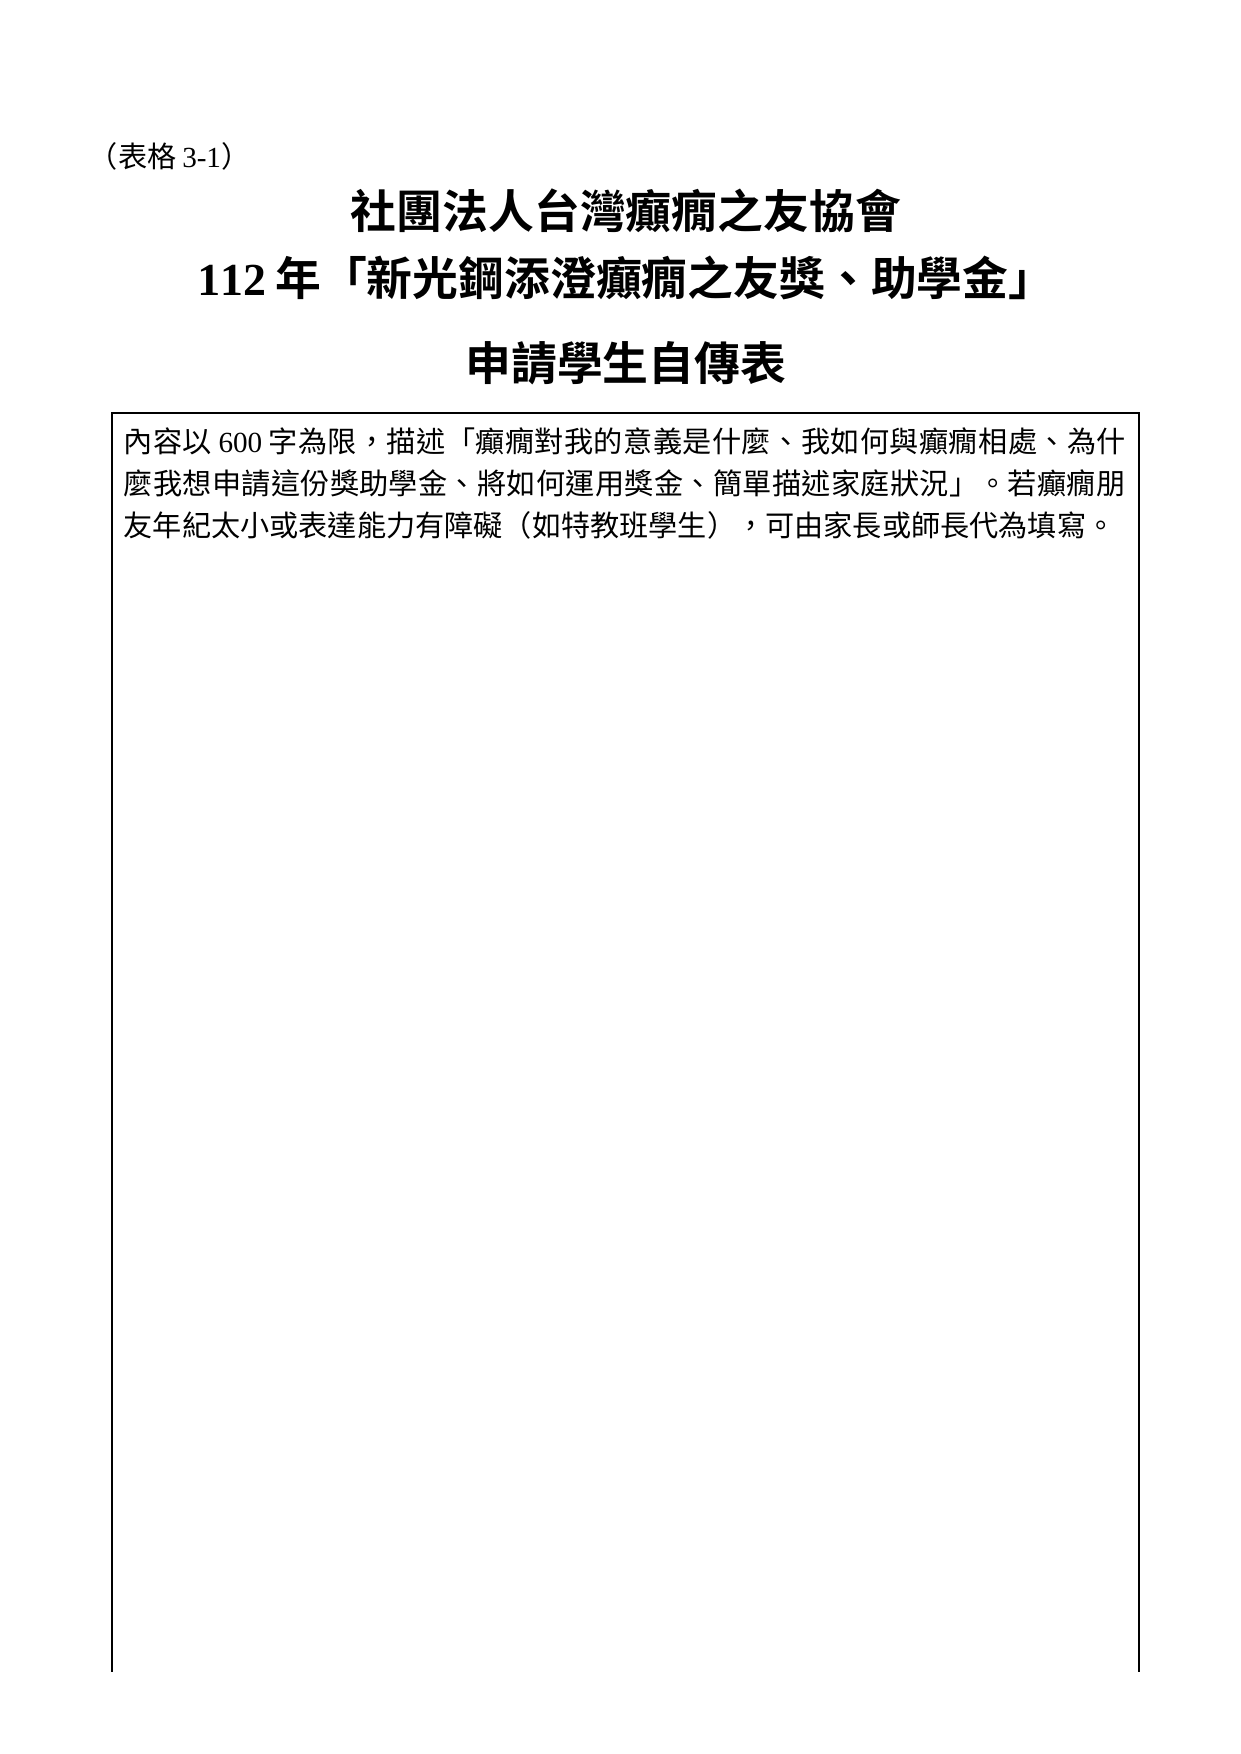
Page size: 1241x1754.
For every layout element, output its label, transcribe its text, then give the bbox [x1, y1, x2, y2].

table_cell [911, 1258, 968, 1317]
table_cell [169, 1258, 226, 1317]
table_cell [968, 1199, 1025, 1258]
table_cell [169, 904, 226, 963]
table_cell [968, 1081, 1025, 1140]
table_cell [911, 845, 968, 904]
table_cell [968, 549, 1025, 608]
table_cell [284, 727, 341, 786]
table_cell [284, 786, 341, 845]
table_cell [797, 1317, 854, 1376]
table_cell [569, 1258, 626, 1317]
table_cell [797, 1022, 854, 1081]
table_cell [968, 1317, 1025, 1376]
table_cell [1025, 1376, 1082, 1435]
table_cell [683, 1199, 740, 1258]
table_cell [626, 1554, 683, 1612]
table_cell [398, 1258, 455, 1317]
table_cell [740, 1435, 797, 1494]
table_cell [226, 668, 283, 727]
table_cell [569, 1554, 626, 1612]
table_cell [226, 845, 283, 904]
text 社團法人台灣癲癇之友協會 [89, 176, 1162, 242]
table_cell [341, 727, 398, 786]
table_cell [1025, 1494, 1082, 1553]
table_cell [854, 1494, 911, 1553]
table_cell [341, 1022, 398, 1081]
table_cell [569, 1022, 626, 1081]
table_cell [911, 727, 968, 786]
table_cell [512, 963, 569, 1022]
table_cell [1082, 609, 1138, 667]
table_cell [512, 1613, 569, 1672]
table_cell [398, 1317, 455, 1376]
table_cell [854, 1199, 911, 1258]
table_cell [1025, 609, 1082, 667]
table_cell [455, 549, 512, 608]
table_cell [284, 609, 341, 667]
table_cell [113, 1081, 169, 1140]
table_cell [398, 904, 455, 963]
table_cell [113, 1613, 169, 1672]
table_cell [226, 1317, 283, 1376]
table_cell [113, 609, 169, 667]
table_cell [169, 1376, 226, 1435]
table_cell [169, 668, 226, 727]
table_cell [911, 1022, 968, 1081]
table_cell [455, 1554, 512, 1612]
table_cell [284, 1494, 341, 1553]
table_cell [968, 786, 1025, 845]
table_cell [398, 963, 455, 1022]
table_cell [683, 668, 740, 727]
table_cell [911, 1554, 968, 1612]
table_cell [1082, 845, 1138, 904]
table_cell [854, 1435, 911, 1494]
table_cell [226, 963, 283, 1022]
table_cell [1025, 904, 1082, 963]
table_cell [341, 1199, 398, 1258]
table_cell [341, 549, 398, 608]
table_cell [740, 1258, 797, 1317]
table_cell [1082, 1199, 1138, 1258]
table_cell [683, 1317, 740, 1376]
table_cell [398, 1376, 455, 1435]
table_cell [1025, 1258, 1082, 1317]
table_cell [569, 1199, 626, 1258]
table_cell [626, 1435, 683, 1494]
table_cell [854, 1022, 911, 1081]
table_cell [341, 1081, 398, 1140]
table_cell [911, 1613, 968, 1672]
table_cell [226, 1258, 283, 1317]
table_cell [1025, 1022, 1082, 1081]
table_cell [512, 1140, 569, 1199]
table_cell [284, 1376, 341, 1435]
table_cell [512, 609, 569, 667]
table_cell [398, 1140, 455, 1199]
table_cell [1082, 1435, 1138, 1494]
table_cell [626, 1199, 683, 1258]
table_cell [911, 1376, 968, 1435]
table_cell [854, 609, 911, 667]
table_cell [398, 668, 455, 727]
table_cell [911, 1140, 968, 1199]
table_cell [1025, 668, 1082, 727]
table_cell [854, 1554, 911, 1612]
table_cell [854, 786, 911, 845]
table_cell [626, 668, 683, 727]
table_cell [740, 727, 797, 786]
table_cell [569, 1435, 626, 1494]
table_cell [284, 1435, 341, 1494]
table_cell [226, 1081, 283, 1140]
table_cell [1082, 1022, 1138, 1081]
table_cell [169, 1554, 226, 1612]
table_cell [626, 1140, 683, 1199]
table_cell [1082, 1081, 1138, 1140]
table_cell [683, 1376, 740, 1435]
table_cell [398, 1435, 455, 1494]
table_cell [226, 549, 283, 608]
table_cell [284, 1613, 341, 1672]
table_cell [740, 609, 797, 667]
table_cell [341, 1435, 398, 1494]
table_cell [455, 1140, 512, 1199]
table_cell [398, 549, 455, 608]
table_cell [512, 1554, 569, 1612]
table_cell [797, 904, 854, 963]
table_cell [341, 963, 398, 1022]
table_cell [113, 1199, 169, 1258]
table_cell [626, 1494, 683, 1553]
table_cell [398, 1494, 455, 1553]
table_cell [854, 549, 911, 608]
table_cell [626, 609, 683, 667]
table_cell [113, 904, 169, 963]
table_cell [341, 904, 398, 963]
table_cell [398, 727, 455, 786]
table_cell [113, 1494, 169, 1553]
table_cell [512, 786, 569, 845]
table_cell [797, 1199, 854, 1258]
table_cell [797, 1258, 854, 1317]
table_cell [1082, 1494, 1138, 1553]
table_cell [626, 1258, 683, 1317]
table_cell [284, 845, 341, 904]
table_cell [626, 1081, 683, 1140]
table_cell [569, 1140, 626, 1199]
table_cell [911, 1435, 968, 1494]
table_cell [797, 1613, 854, 1672]
table_cell [569, 668, 626, 727]
table_cell [683, 609, 740, 667]
table_cell [1082, 727, 1138, 786]
table_cell [1082, 786, 1138, 845]
table_cell [740, 1613, 797, 1672]
table_cell [341, 845, 398, 904]
table_cell [226, 1140, 283, 1199]
table_cell [740, 963, 797, 1022]
table_cell [398, 1081, 455, 1140]
table_cell [226, 1199, 283, 1258]
table_cell [911, 668, 968, 727]
table_cell [683, 1554, 740, 1612]
table_cell [113, 1022, 169, 1081]
table_cell [113, 1376, 169, 1435]
table_cell [341, 1258, 398, 1317]
table_cell [455, 904, 512, 963]
table_cell [740, 1081, 797, 1140]
table_cell [226, 609, 283, 667]
table_cell [740, 549, 797, 608]
table_cell [512, 904, 569, 963]
table_cell [569, 845, 626, 904]
table_cell [113, 1554, 169, 1612]
table_cell [740, 1317, 797, 1376]
table_cell [341, 786, 398, 845]
table_cell [797, 845, 854, 904]
table_cell [341, 1317, 398, 1376]
table_cell [740, 1022, 797, 1081]
table_cell [226, 1494, 283, 1553]
table_cell [455, 963, 512, 1022]
table_cell [1025, 1613, 1082, 1672]
table_cell [911, 904, 968, 963]
table_cell [226, 1435, 283, 1494]
table_cell [911, 1199, 968, 1258]
table_cell [226, 786, 283, 845]
table_cell [683, 1081, 740, 1140]
table_cell [455, 727, 512, 786]
table_cell [398, 609, 455, 667]
table_cell [113, 549, 169, 608]
table_cell [626, 904, 683, 963]
table_cell [683, 845, 740, 904]
table_cell [968, 668, 1025, 727]
table_cell [740, 1199, 797, 1258]
table_cell [398, 786, 455, 845]
table_cell [626, 845, 683, 904]
table_cell [854, 1081, 911, 1140]
table_cell [1082, 1258, 1138, 1317]
table_cell [284, 1140, 341, 1199]
table_cell [740, 1376, 797, 1435]
table_cell [569, 1317, 626, 1376]
table_cell [797, 1554, 854, 1612]
table_cell [968, 609, 1025, 667]
table_cell [169, 1317, 226, 1376]
table_cell [169, 1199, 226, 1258]
table_cell [226, 1554, 283, 1612]
table_cell [512, 1376, 569, 1435]
table_cell [455, 1376, 512, 1435]
table_cell [968, 1554, 1025, 1612]
table_cell [854, 963, 911, 1022]
table_cell [797, 1435, 854, 1494]
table_cell [626, 727, 683, 786]
table_cell [226, 1613, 283, 1672]
table_cell [455, 786, 512, 845]
table_cell [169, 1494, 226, 1553]
table_cell [113, 845, 169, 904]
table_cell [284, 904, 341, 963]
table_cell [113, 963, 169, 1022]
table_cell [455, 1022, 512, 1081]
table_cell [113, 786, 169, 845]
table_cell [968, 727, 1025, 786]
table_cell [169, 1613, 226, 1672]
table_cell [968, 845, 1025, 904]
table_cell [797, 727, 854, 786]
table_cell [968, 904, 1025, 963]
table_cell [569, 549, 626, 608]
table_cell [1025, 1317, 1082, 1376]
table_cell [569, 1613, 626, 1672]
table_cell [512, 1317, 569, 1376]
table_cell [341, 668, 398, 727]
table_cell [797, 609, 854, 667]
table_cell [1025, 1554, 1082, 1612]
table_cell [1025, 1081, 1082, 1140]
text 申請學生自傳表 [89, 327, 1162, 393]
table_cell [797, 668, 854, 727]
table_cell [911, 963, 968, 1022]
table_cell [226, 1022, 283, 1081]
table_cell [1025, 786, 1082, 845]
table_cell [1082, 1317, 1138, 1376]
table_cell [455, 1317, 512, 1376]
table_cell [626, 1317, 683, 1376]
table_cell [1025, 1435, 1082, 1494]
table_cell [455, 845, 512, 904]
table_cell [854, 668, 911, 727]
table_cell [1082, 904, 1138, 963]
table_cell [169, 727, 226, 786]
table_cell [854, 1376, 911, 1435]
table_cell [968, 1140, 1025, 1199]
table_cell [284, 1554, 341, 1612]
table_cell [1025, 963, 1082, 1022]
table_cell [169, 786, 226, 845]
table_cell [113, 1140, 169, 1199]
table_cell [169, 963, 226, 1022]
table_cell [797, 1376, 854, 1435]
table_cell [626, 1376, 683, 1435]
table_cell [683, 786, 740, 845]
table_cell [569, 1376, 626, 1435]
table_cell [626, 963, 683, 1022]
table_cell [113, 1317, 169, 1376]
table_cell [968, 963, 1025, 1022]
table_cell [1025, 727, 1082, 786]
table_cell [455, 1199, 512, 1258]
table_cell [911, 1494, 968, 1553]
table_cell [1082, 1613, 1138, 1672]
table_cell [113, 1258, 169, 1317]
table_cell [854, 1258, 911, 1317]
table_cell [740, 904, 797, 963]
table_cell [854, 904, 911, 963]
table_cell [968, 1435, 1025, 1494]
table_cell [569, 1494, 626, 1553]
table_cell [683, 1613, 740, 1672]
table_cell [854, 1317, 911, 1376]
table_cell [284, 963, 341, 1022]
table_cell [683, 1494, 740, 1553]
table_cell [226, 1376, 283, 1435]
table_cell [968, 1022, 1025, 1081]
table_cell [398, 845, 455, 904]
table_cell [341, 1613, 398, 1672]
table_cell [569, 727, 626, 786]
table_cell [455, 1494, 512, 1553]
table_cell [169, 1081, 226, 1140]
table_cell [854, 845, 911, 904]
table_cell [169, 609, 226, 667]
table_cell [1082, 963, 1138, 1022]
table_cell [740, 786, 797, 845]
table_cell [455, 1613, 512, 1672]
table_cell [1082, 1140, 1138, 1199]
table_cell [455, 1435, 512, 1494]
table_cell [683, 1140, 740, 1199]
table_cell [683, 963, 740, 1022]
table_cell [854, 727, 911, 786]
table_cell [512, 1494, 569, 1553]
table_cell [398, 1199, 455, 1258]
table_cell [740, 1494, 797, 1553]
table_cell [683, 549, 740, 608]
table_cell [455, 1258, 512, 1317]
table_cell [854, 1140, 911, 1199]
table_cell [226, 727, 283, 786]
table_cell [113, 668, 169, 727]
table_cell [626, 1022, 683, 1081]
table_cell [683, 727, 740, 786]
text （表格3-1） [89, 133, 1208, 176]
table_cell [512, 549, 569, 608]
table_cell [284, 549, 341, 608]
table_cell [683, 1258, 740, 1317]
table_cell [113, 727, 169, 786]
table_cell [740, 1554, 797, 1612]
table_cell [626, 549, 683, 608]
table_cell [569, 1081, 626, 1140]
table_cell [226, 904, 283, 963]
table_cell [1082, 1376, 1138, 1435]
table_cell [341, 1494, 398, 1553]
table_cell [284, 668, 341, 727]
table_cell [169, 549, 226, 608]
table_cell [1025, 1199, 1082, 1258]
table_cell [512, 1435, 569, 1494]
table_cell [1025, 1140, 1082, 1199]
table_cell [1082, 668, 1138, 727]
table_cell [398, 1022, 455, 1081]
table_cell [455, 1081, 512, 1140]
table_cell [512, 1199, 569, 1258]
table_cell [911, 786, 968, 845]
table_cell [284, 1081, 341, 1140]
table_cell [797, 1081, 854, 1140]
table_cell [683, 1435, 740, 1494]
table_cell [113, 1435, 169, 1494]
table_cell [968, 1494, 1025, 1553]
table_cell [169, 845, 226, 904]
table_cell [512, 1022, 569, 1081]
table_cell [740, 668, 797, 727]
table_cell [569, 609, 626, 667]
table_cell [968, 1376, 1025, 1435]
table_cell [968, 1258, 1025, 1317]
table_cell [569, 786, 626, 845]
table_cell [341, 1140, 398, 1199]
table_cell [169, 1435, 226, 1494]
table_cell [911, 1081, 968, 1140]
table_cell [512, 845, 569, 904]
table_cell [911, 609, 968, 667]
table_cell [797, 1494, 854, 1553]
table_cell [968, 1613, 1025, 1672]
table_cell [512, 1258, 569, 1317]
table_cell [1082, 1554, 1138, 1612]
table_cell [569, 904, 626, 963]
table_cell [512, 668, 569, 727]
table_cell [284, 1317, 341, 1376]
table_cell [284, 1199, 341, 1258]
table_cell [512, 727, 569, 786]
table_cell [797, 549, 854, 608]
table_cell [740, 845, 797, 904]
table_cell [683, 904, 740, 963]
table_cell [569, 963, 626, 1022]
table_cell [797, 963, 854, 1022]
table_cell [797, 786, 854, 845]
table_cell [1082, 549, 1138, 608]
table_cell [1025, 845, 1082, 904]
table_cell [683, 1022, 740, 1081]
text 112年「新光鋼添澄癲癇之友獎、助學金」 [89, 242, 1162, 308]
table_cell [1025, 549, 1082, 608]
table_cell [455, 668, 512, 727]
table_cell [284, 1022, 341, 1081]
table_cell [284, 1258, 341, 1317]
table_cell [740, 1140, 797, 1199]
table_cell [911, 1317, 968, 1376]
table_cell [341, 1376, 398, 1435]
table_cell [854, 1613, 911, 1672]
table_cell [398, 1613, 455, 1672]
table_cell [169, 1140, 226, 1199]
table_cell [512, 1081, 569, 1140]
table_cell [398, 1554, 455, 1612]
table_cell [626, 1613, 683, 1672]
table_cell [455, 609, 512, 667]
table_cell [341, 1554, 398, 1612]
table_cell [911, 549, 968, 608]
table_cell [797, 1140, 854, 1199]
table_cell [341, 609, 398, 667]
table_cell [169, 1022, 226, 1081]
table_cell [626, 786, 683, 845]
table_header 內容以600字為限，描述「癲癇對我的意義是什麼、我如何與癲癇相處、為什麼我想申請這份獎助學金、將如何運用獎金、簡單描述家庭狀況」。若癲癇朋友年紀太小或表達能力有障礙（如特教班學生），可由家長或師長代為填寫。 [113, 414, 1138, 549]
